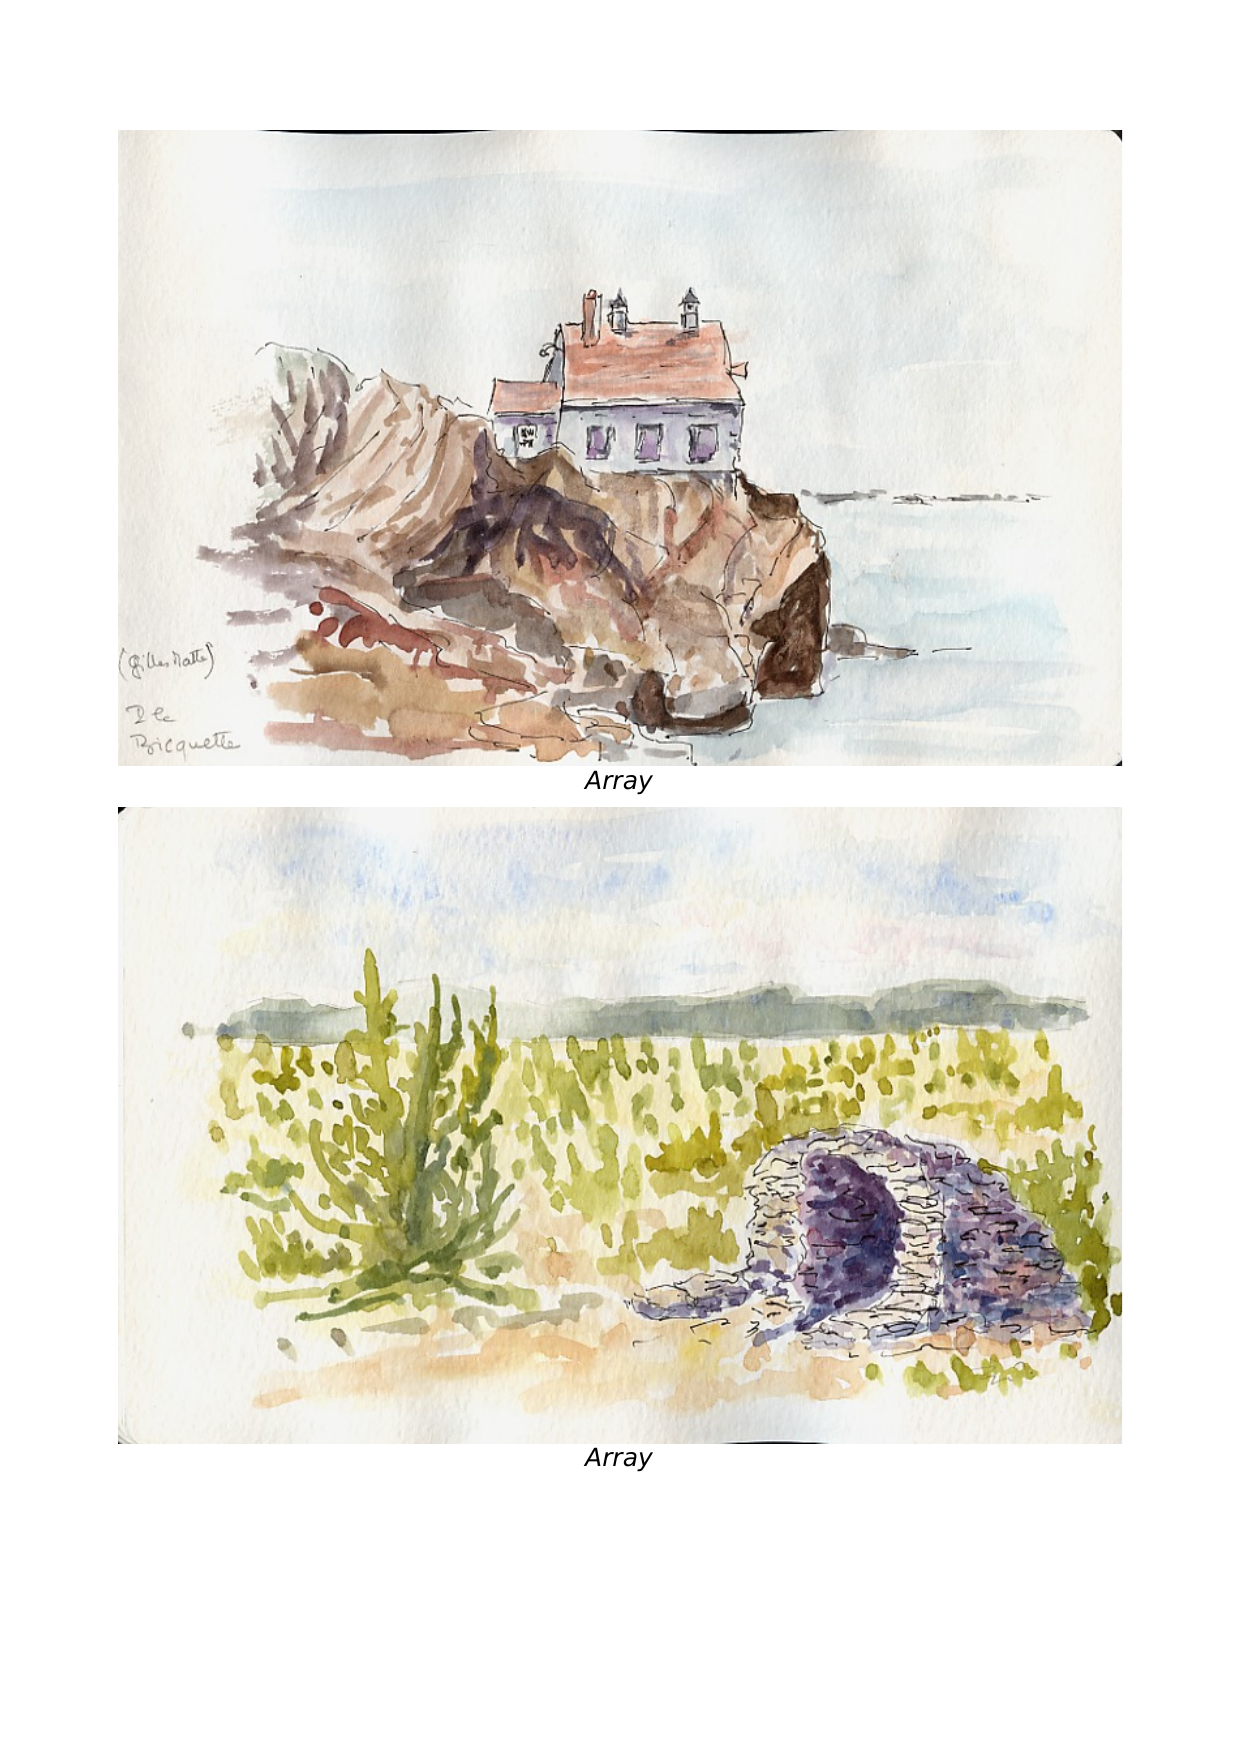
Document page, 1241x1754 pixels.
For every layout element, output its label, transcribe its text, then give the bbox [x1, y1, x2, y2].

text Array [118, 766, 1122, 795]
picture [118, 130, 1123, 766]
picture [118, 807, 1123, 1444]
text Array [118, 1444, 1122, 1472]
